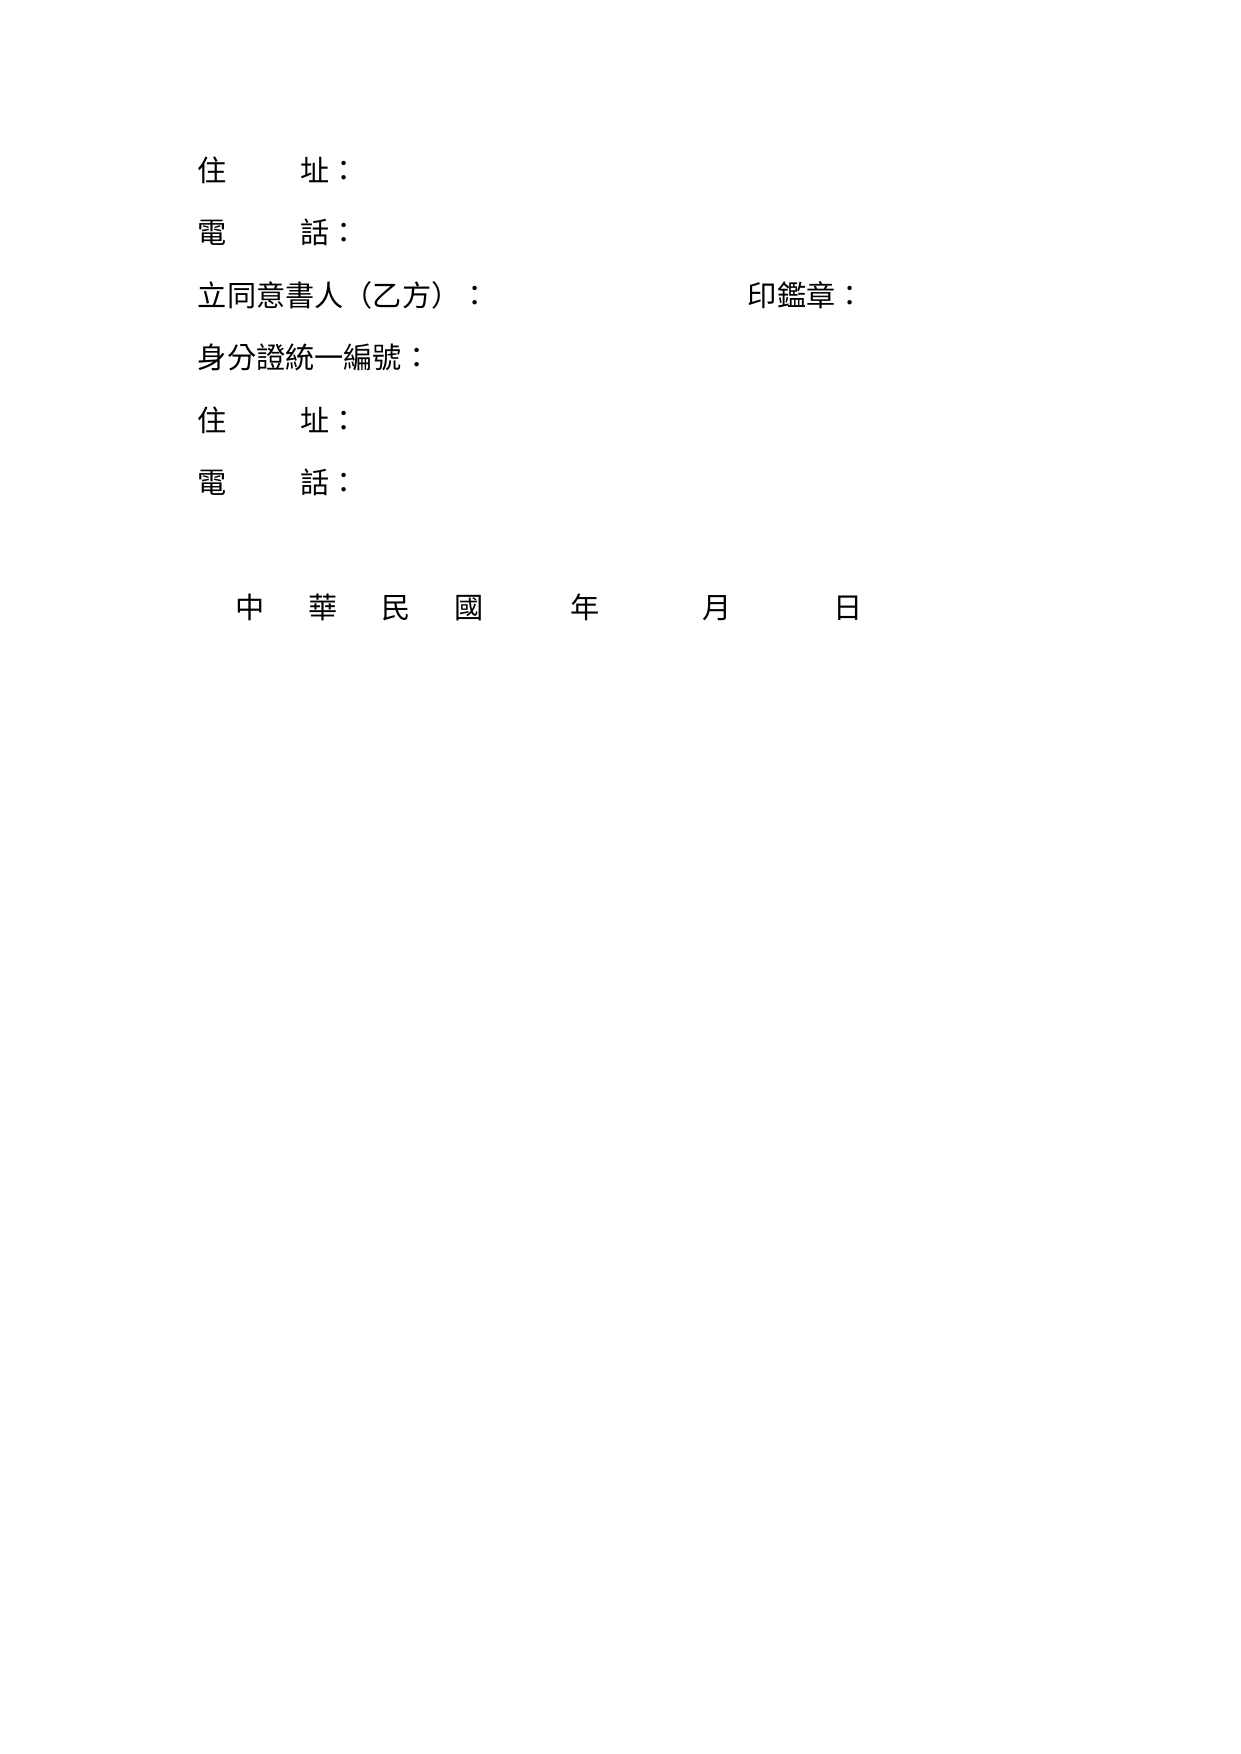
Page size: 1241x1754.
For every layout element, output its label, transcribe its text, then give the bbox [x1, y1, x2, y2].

text 住 址： [198, 377, 1092, 439]
text 電 話： [198, 189, 1092, 252]
text 電 話： [198, 439, 1092, 502]
text 立同意書人（乙方）： 印鑑章： [198, 252, 1092, 314]
text 身分證統一編號： [198, 314, 1092, 377]
text 住 址： [198, 127, 1092, 189]
text 中 華 民 國 年 月 日 [198, 564, 1092, 627]
